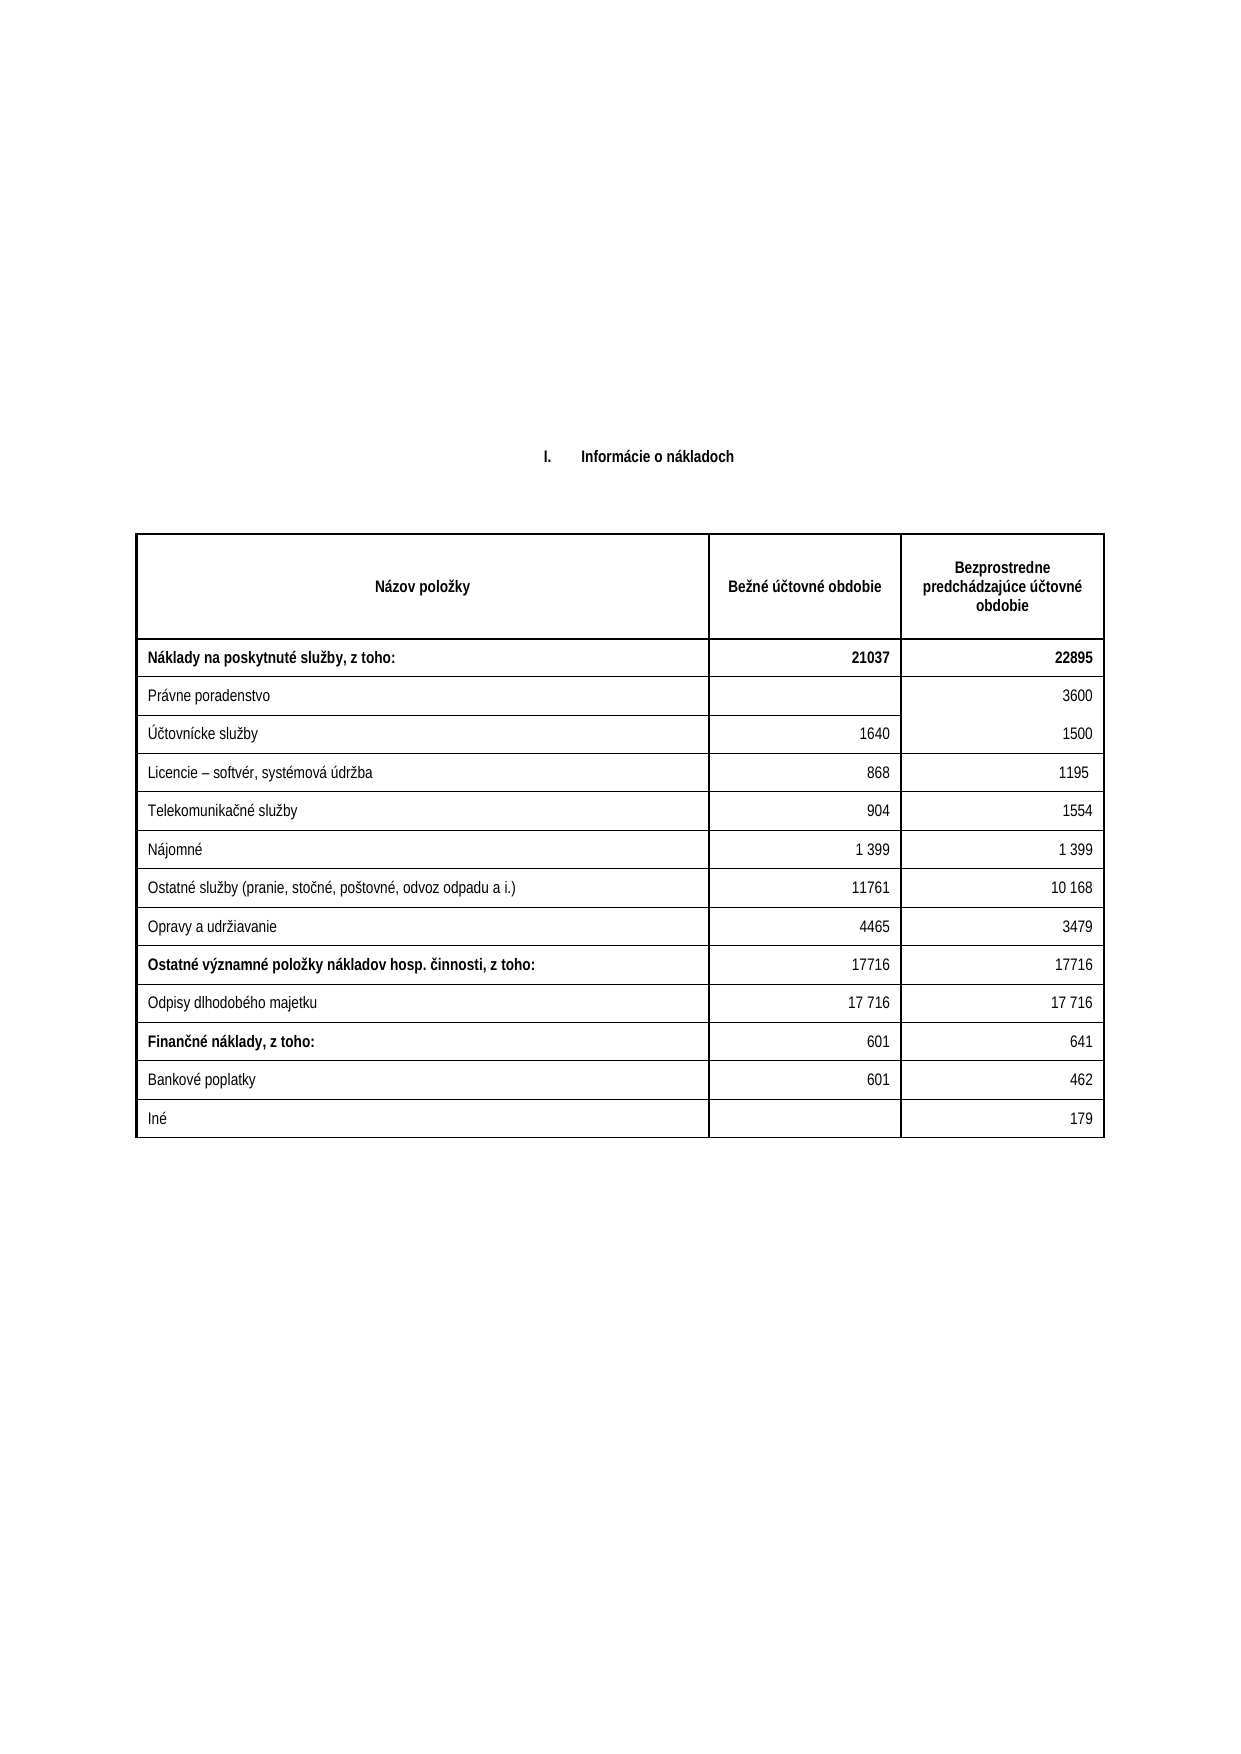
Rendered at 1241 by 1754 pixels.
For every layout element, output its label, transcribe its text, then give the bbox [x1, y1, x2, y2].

table_cell Nájomné [138, 831, 708, 868]
table_cell 1500 [902, 715, 1103, 753]
table_cell 11761 [710, 869, 900, 907]
table_cell 601 [710, 1061, 900, 1099]
table_cell 1640 [710, 716, 900, 753]
table_cell Iné [138, 1100, 708, 1137]
table_cell 1 399 [902, 831, 1103, 868]
table_cell Náklady na poskytnuté služby, z toho: [138, 640, 708, 676]
table_cell 904 [710, 792, 900, 830]
table_cell 10 168 [902, 869, 1103, 907]
list Informácie o nákladoch [185, 447, 1093, 466]
table_cell [710, 1100, 900, 1137]
table_cell 3600 [902, 677, 1103, 714]
table_cell [710, 677, 900, 714]
table_cell 3479 [902, 908, 1103, 945]
table_cell 868 [710, 754, 900, 791]
table_header Názov položky [138, 535, 708, 638]
table_cell 22895 [902, 640, 1103, 676]
table_cell 641 [902, 1023, 1103, 1060]
table_cell 601 [710, 1023, 900, 1060]
table_cell Licencie – softvér, systémová údržba [138, 754, 708, 791]
table_header Bežné účtovné obdobie [710, 535, 900, 638]
table_cell Opravy a udržiavanie [138, 908, 708, 945]
table_cell 1554 [902, 792, 1103, 830]
table_cell Telekomunikačné služby [138, 792, 708, 830]
table_cell Právne poradenstvo [138, 677, 708, 714]
table_cell Finančné náklady, z toho: [138, 1023, 708, 1060]
table_cell 17 716 [710, 985, 900, 1022]
table_cell 17716 [710, 946, 900, 983]
table_cell Bankové poplatky [138, 1061, 708, 1099]
table_cell Účtovnícke služby [138, 716, 708, 753]
table_header Bezprostredne predchádzajúce účtovné obdobie [902, 535, 1103, 638]
table_cell 1 399 [710, 831, 900, 868]
table_cell 1195 [902, 754, 1103, 791]
table_cell 179 [902, 1100, 1103, 1137]
table_cell 462 [902, 1061, 1103, 1099]
table_cell Odpisy dlhodobého majetku [138, 985, 708, 1022]
table_cell 4465 [710, 908, 900, 945]
table_cell 21037 [710, 640, 900, 676]
table_cell 17 716 [902, 985, 1103, 1022]
table_cell Ostatné významné položky nákladov hosp. činnosti, z toho: [138, 946, 708, 983]
table_cell Ostatné služby (pranie, stočné, poštovné, odvoz odpadu a i.) [138, 869, 708, 907]
table_cell 17716 [902, 946, 1103, 983]
